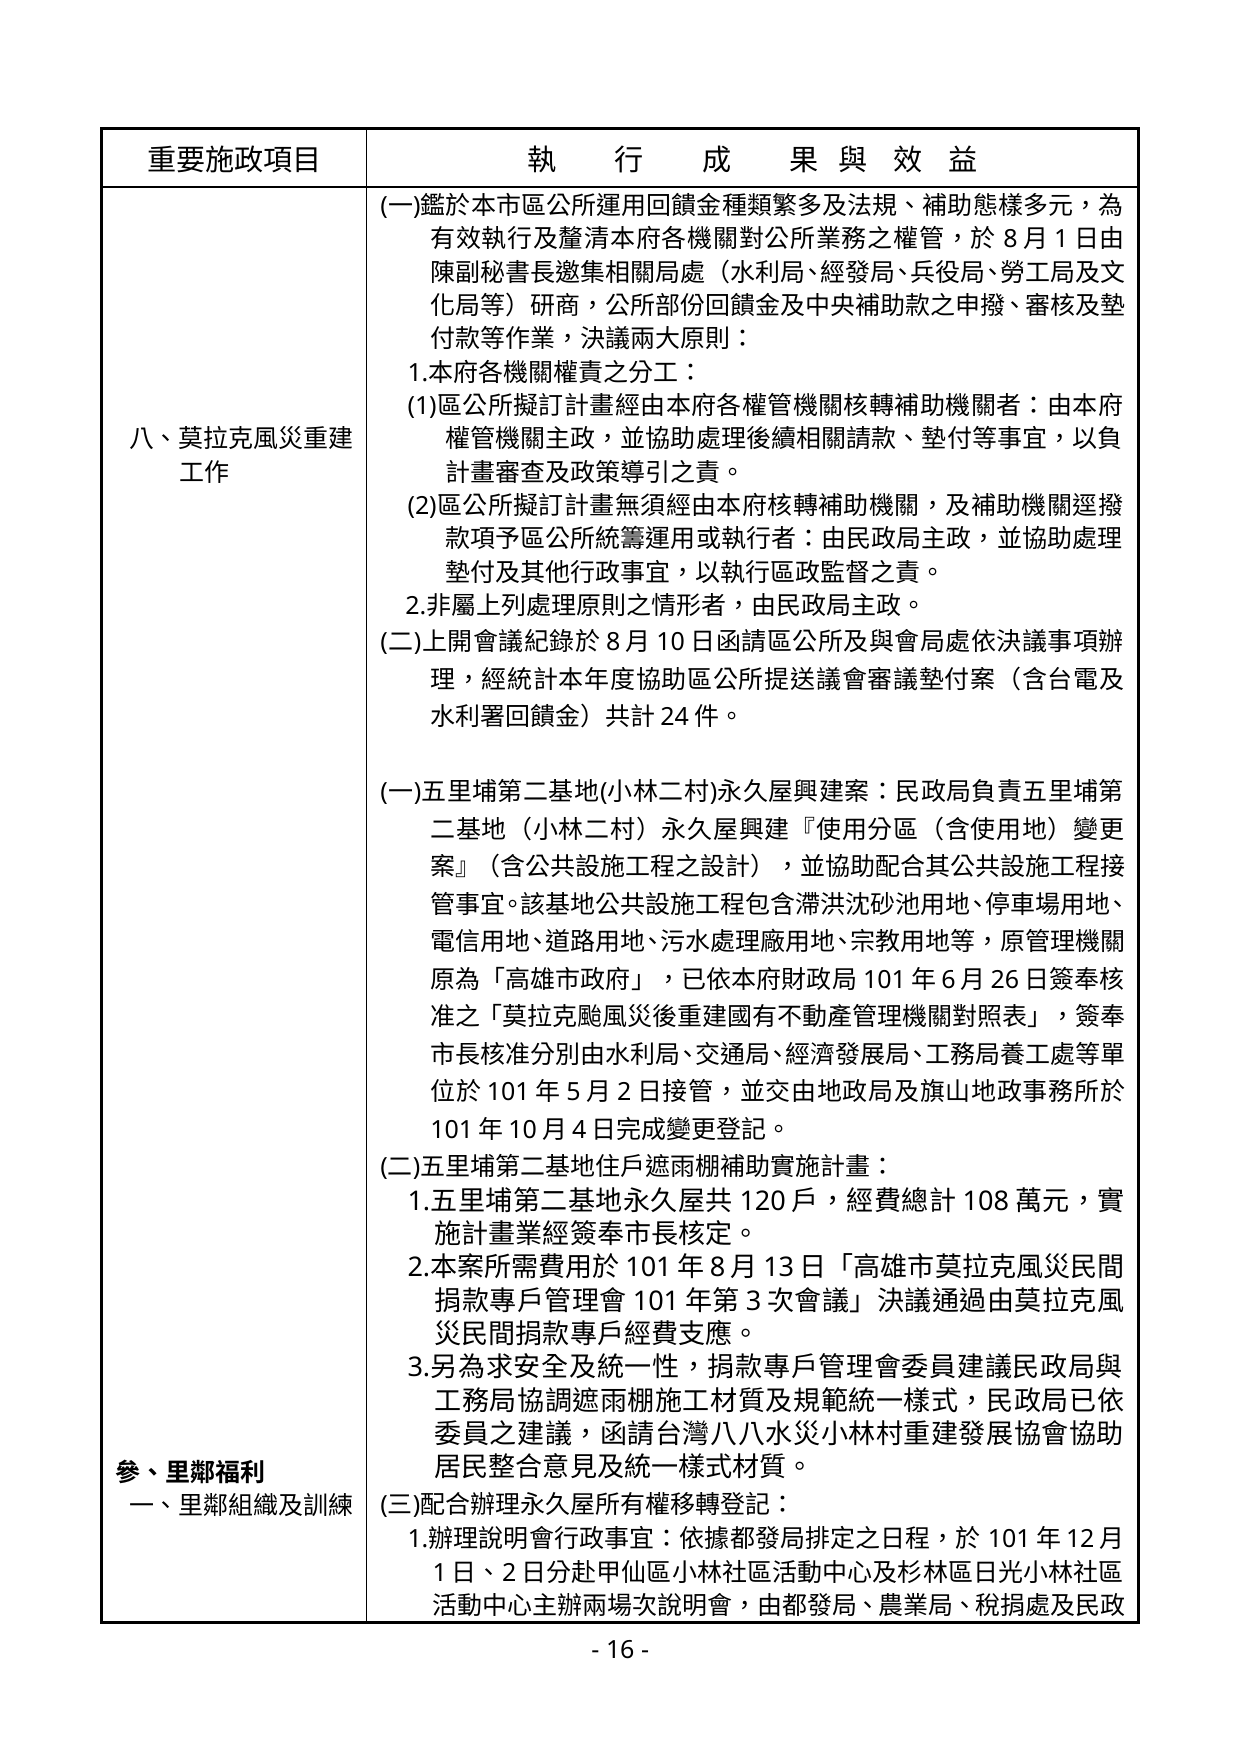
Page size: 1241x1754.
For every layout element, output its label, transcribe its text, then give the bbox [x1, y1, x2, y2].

table_cell 八、莫拉克風災重建工作 參、里鄰福利 一、里鄰組織及訓練 [103, 188, 366, 1621]
table_cell (一)鑑於本市區公所運用回饋金種類繁多及法規、補助態樣多元，為有效執行及釐清本府各機關對公所業務之權管，於8月1日由陳副秘書長邀集相關局處（水利局、經發局、兵役局、勞工局及文化局等）研商，公所部份回饋金及中央補助款之申撥、審核及墊付款等作業，決議兩大原則： 1.本府各機關權責之分工： (1)區公所擬訂計畫經由本府各權管機關核轉補助機關者：由本府權管機關主政，並協助處理後續相關請款、墊付等事宜，以負計畫審查及政策導引之責。 (2)區公所擬訂計畫無須經由本府核轉補助機關，及補助機關逕撥款項予區公所統籌運用或執行者：由民政局主政，並協助處理墊付及其他行政事宜，以執行區政監督之責。 2.非屬上列處理原則之情形者，由民政局主政。 (二)上開會議紀錄於8月10日函請區公所及與會局處依決議事項辦理，經統計本年度協助區公所提送議會審議墊付案（含台電及水利署回饋金）共計24件。 (一)五里埔第二基地(小林二村)永久屋興建案：民政局負責五里埔第二基地（小林二村）永久屋興建『使用分區（含使用地）變更案』（含公共設施工程之設計），並協助配合其公共設施工程接管事宜。該基地公共設施工程包含滯洪沈砂池用地、停車場用地、電信用地、道路用地、污水處理廠用地、宗教用地等，原管理機關原為「高雄市政府」，已依本府財政局101年6月26日簽奉核准之「莫拉克颱風災後重建國有不動產管理機關對照表」，簽奉市長核准分別由水利局、交通局、經濟發展局、工務局養工處等單位於101年5月2日接管，並交由地政局及旗山地政事務所於101年10月4日完成變更登記。 (二)五里埔第二基地住戶遮雨棚補助實施計畫： 1.五里埔第二基地永久屋共120戶，經費總計108萬元，實施計畫業經簽奉市長核定。 2.本案所需費用於101年8月13日「高雄市莫拉克風災民間捐款專戶管理會101年第3次會議」決議通過由莫拉克風災民間捐款專戶經費支應。 3.另為求安全及統一性，捐款專戶管理會委員建議民政局與工務局協調遮雨棚施工材質及規範統一樣式，民政局已依委員之建議，函請台灣八八水災小林村重建發展協會協助居民整合意見及統一樣式材質。 (三)配合辦理永久屋所有權移轉登記： 1.辦理說明會行政事宜：依據都發局排定之日程，於101年12月1日、2日分赴甲仙區小林社區活動中心及杉林區日光小林社區活動中心主辦兩場次說明會，由都發局、農業局、稅捐處及民政 [367, 188, 1137, 1621]
table_header 重要施政項目 [103, 130, 366, 186]
table_header 執 行 成 果 與 效 益 [367, 130, 1137, 186]
